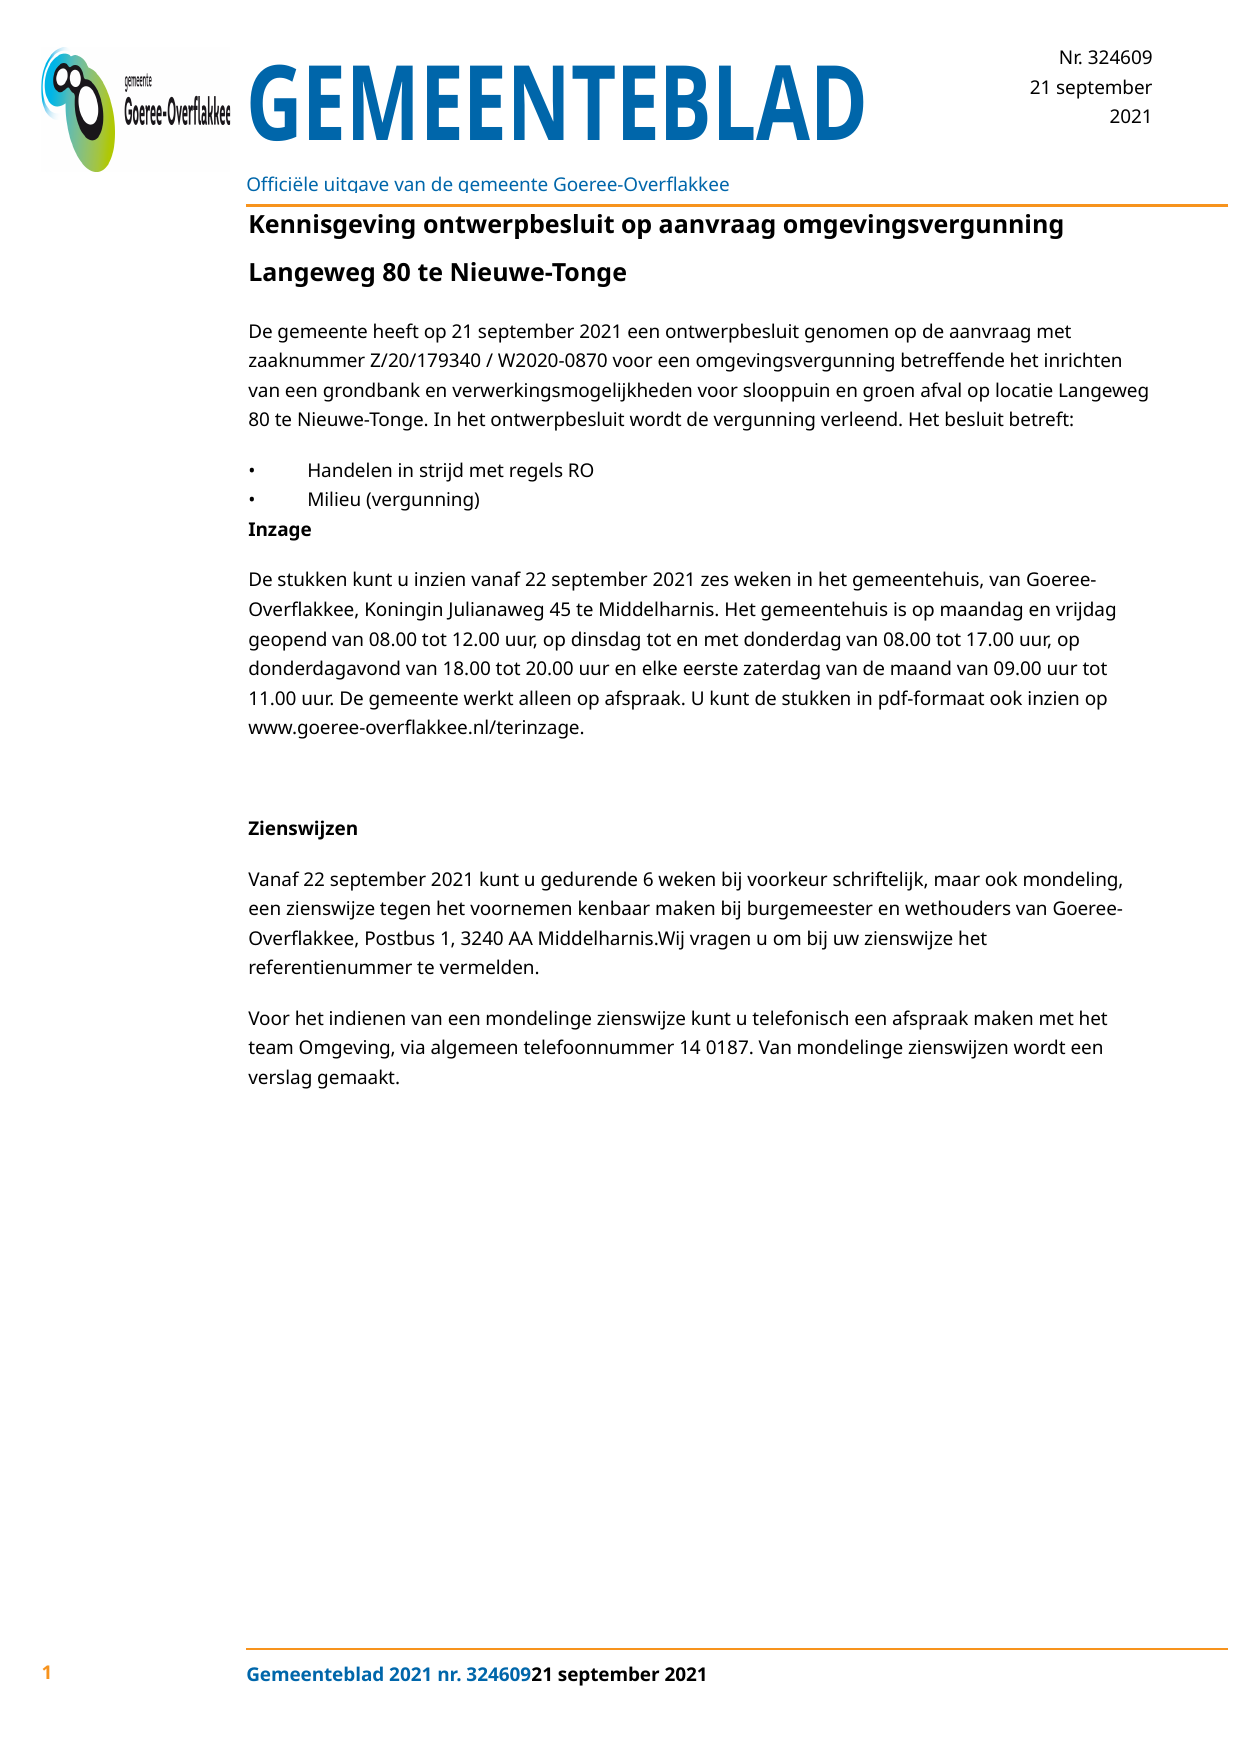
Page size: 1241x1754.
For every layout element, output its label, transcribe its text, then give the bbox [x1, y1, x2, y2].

list Milieu (vergunning) [248, 487, 1152, 512]
text Voor het indienen van een mondelinge zienswijze kunt u telefonisch een afspraak maken met het team Omgeving, via algemeen telefoonnummer 14 0187. Van mondelinge zienswijzen wordt een verslag gemaakt. [248, 1005, 1152, 1090]
text De gemeente heeft op 21 september 2021 een ontwerpbesluit genomen op de aanvraag met zaaknummer Z/20/179340 / W2020-0870 voor een omgevingsvergunning betreffende het inrichten van een grondbank en verwerkingsmogelijkheden voor slooppuin en groen afval op locatie Langeweg 80 te Nieuwe-Tonge. In het ontwerpbesluit wordt de vergunning verleend. Het besluit betreft: [248, 318, 1152, 432]
list Handelen in strijd met regels RO [248, 457, 1152, 483]
text Zienswijzen [248, 815, 1152, 841]
text Vanaf 22 september 2021 kunt u gedurende 6 weken bij voorkeur schriftelijk, maar ook mondeling, een zienswijze tegen het voornemen kenbaar maken bij burgemeester en wethouders van Goeree-Overflakkee, Postbus 1, 3240 AA Middelharnis.Wij vragen u om bij uw zienswijze het referentienummer te vermelden. [248, 866, 1152, 980]
text Inzage [248, 516, 1152, 542]
picture [41, 47, 231, 172]
text Kennisgeving ontwerpbesluit op aanvraag omgevingsvergunning Langeweg 80 te Nieuwe-Tonge [248, 207, 1152, 288]
text De stukken kunt u inzien vanaf 22 september 2021 zes weken in het gemeentehuis, van Goeree-Overflakkee, Koningin Julianaweg 45 te Middelharnis. Het gemeentehuis is op maandag en vrijdag geopend van 08.00 tot 12.00 uur, op dinsdag tot en met donderdag van 08.00 tot 17.00 uur, op donderdagavond van 18.00 tot 20.00 uur en elke eerste zaterdag van de maand van 09.00 uur tot 11.00 uur. De gemeente werkt alleen op afspraak. U kunt de stukken in pdf-formaat ook inzien op www.goeree-overflakkee.nl/terinzage. [248, 567, 1152, 740]
